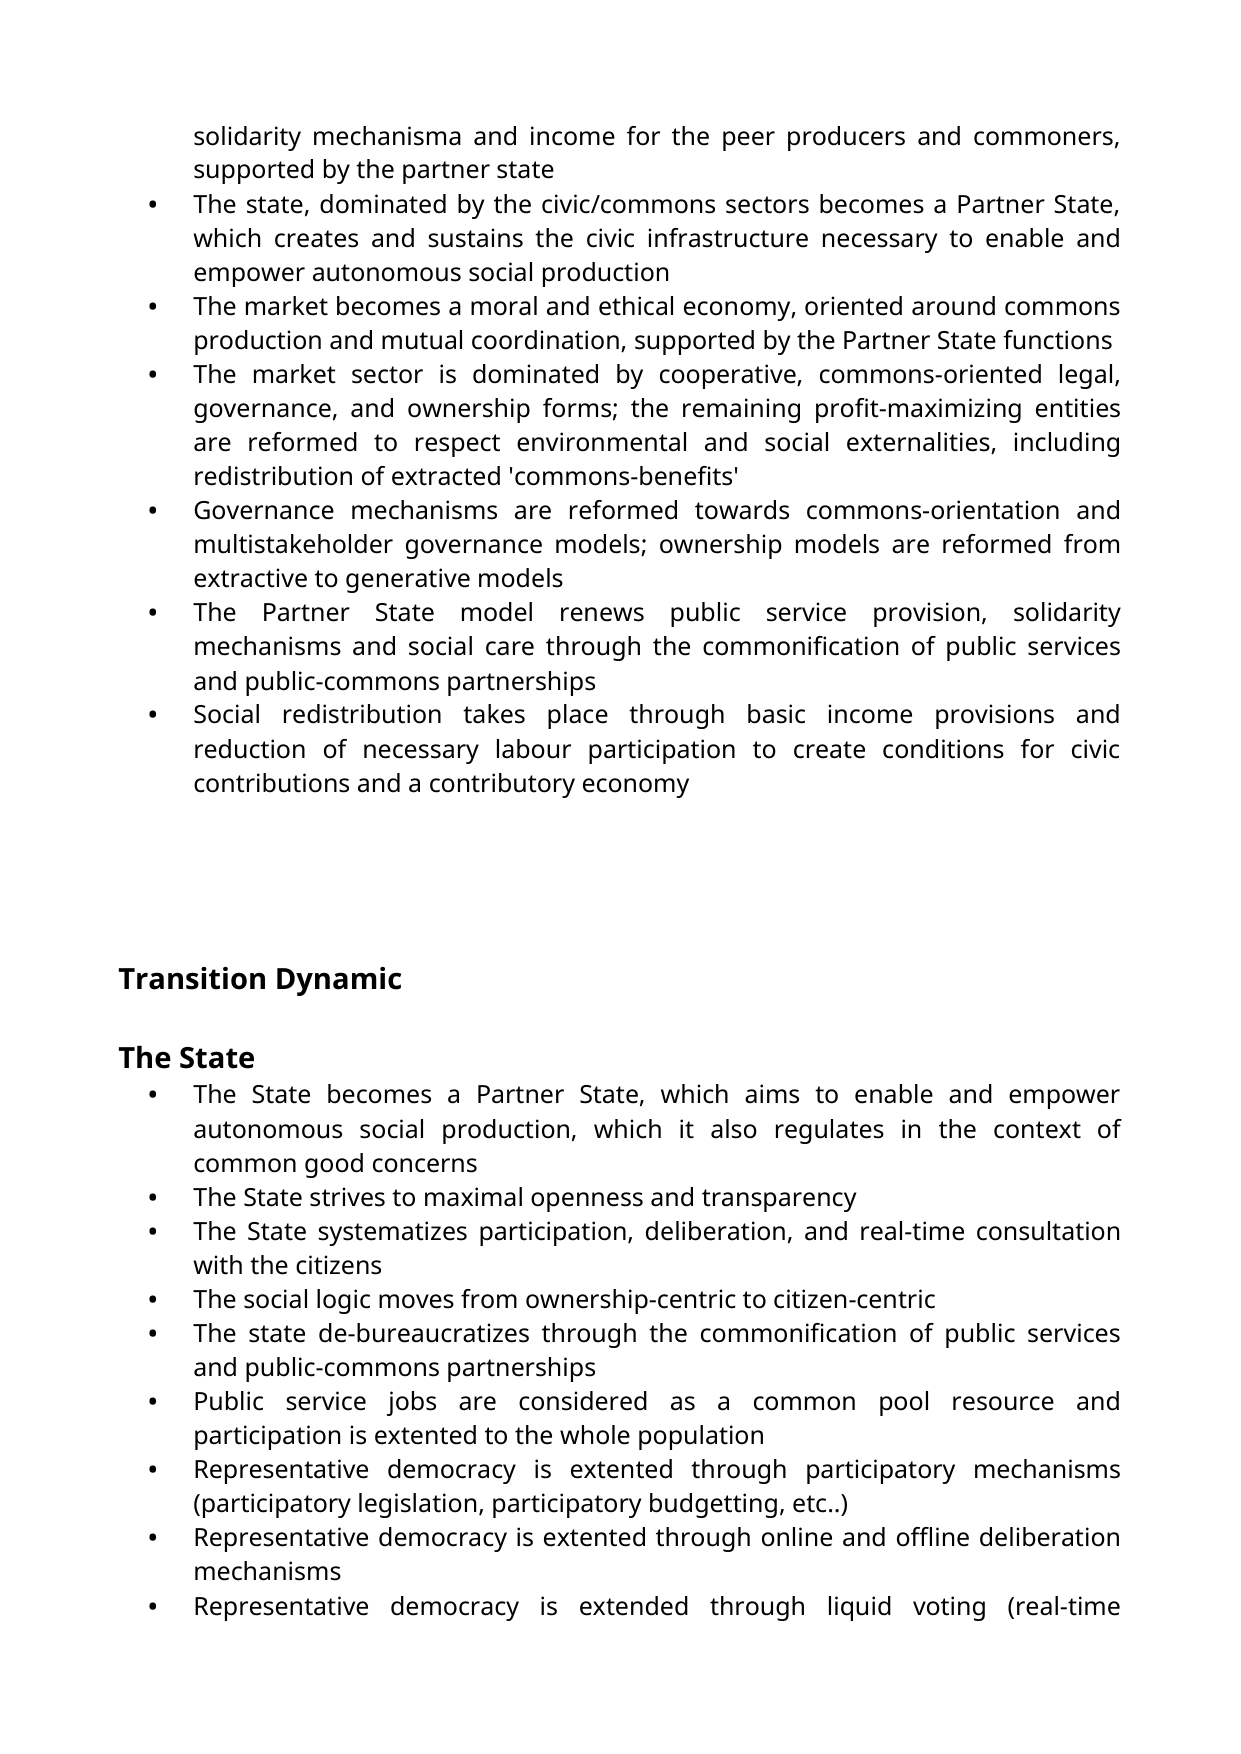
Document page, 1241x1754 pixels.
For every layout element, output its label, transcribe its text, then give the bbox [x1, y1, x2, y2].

list Social redistribution takes place through basic income provisions and reduction of necessary labour participation to create conditions for civic contributions and a contributory economy [148, 697, 1122, 799]
list The state de-bureaucratizes through the commonification of public services and public-commons partnerships [148, 1316, 1122, 1384]
list solidarity mechanisma and income for the peer producers and commoners, supported by the partner state [148, 118, 1122, 186]
list The market sector is dominated by cooperative, commons-oriented legal, governance, and ownership forms; the remaining profit-maximizing entities are reformed to respect environmental and social externalities, including redistribution of extracted 'commons-benefits' [148, 357, 1122, 493]
list Governance mechanisms are reformed towards commons-orientation and multistakeholder governance models; ownership models are reformed from extractive to generative models [148, 493, 1122, 595]
list Public service jobs are considered as a common pool resource and participation is extented to the whole population [148, 1384, 1122, 1452]
text Transition Dynamic [118, 958, 1122, 998]
list The State strives to maximal openness and transparency [148, 1179, 1122, 1213]
list The social logic moves from ownership-centric to citizen-centric [148, 1282, 1122, 1316]
list The Partner State model renews public service provision, solidarity mechanisms and social care through the commonification of public services and public-commons partnerships [148, 595, 1122, 697]
list The State becomes a Partner State, which aims to enable and empower autonomous social production, which it also regulates in the context of common good concerns [148, 1077, 1122, 1179]
list Representative democracy is extented through online and offline deliberation mechanisms [148, 1520, 1122, 1588]
list The State systematizes participation, deliberation, and real-time consultation with the citizens [148, 1213, 1122, 1282]
list The state, dominated by the civic/commons sectors becomes a Partner State, which creates and sustains the civic infrastructure necessary to enable and empower autonomous social production [148, 186, 1122, 288]
list Representative democracy is extented through participatory mechanisms (participatory legislation, participatory budgetting, etc..) [148, 1452, 1122, 1520]
text The State [118, 1037, 1122, 1077]
list The market becomes a moral and ethical economy, oriented around commons production and mutual coordination, supported by the Partner State functions [148, 288, 1122, 357]
list Representative democracy is extended through liquid voting (real-time [148, 1588, 1122, 1622]
